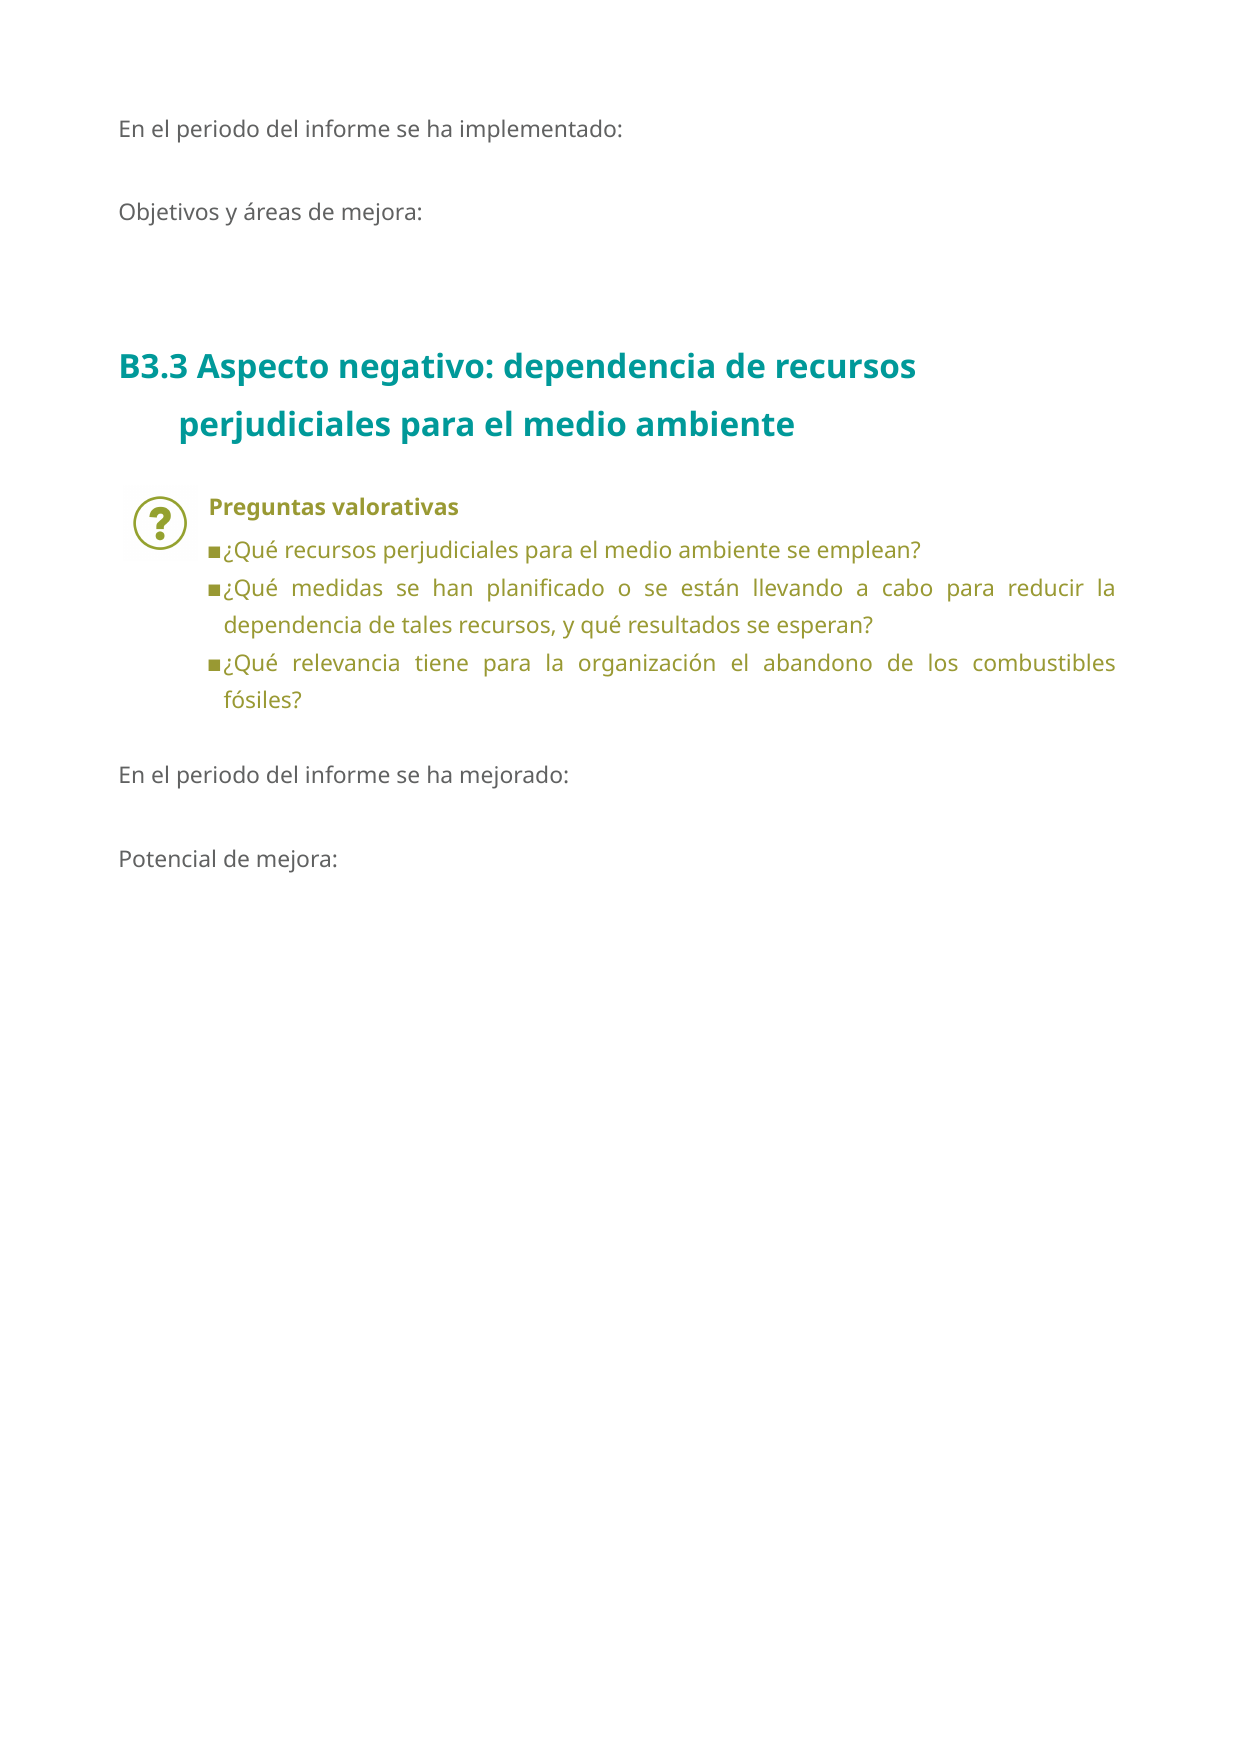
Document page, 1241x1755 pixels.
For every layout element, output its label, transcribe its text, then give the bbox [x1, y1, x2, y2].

text En el periodo del informe se ha mejorado: [118, 759, 1122, 797]
table_header [118, 485, 202, 721]
subtitle B3.3 Aspecto negativo: dependencia de recursos perjudiciales para el medio ambiente [118, 343, 1122, 460]
picture [122, 485, 198, 561]
text Objetivos y áreas de mejora: [118, 196, 1122, 234]
text En el periodo del informe se ha implementado: [118, 112, 1122, 151]
text Potencial de mejora: [118, 842, 1122, 881]
table_header Preguntas valorativas ¿Qué recursos perjudiciales para el medio ambiente se emplean? ¿Qué medidas se han planificado o se están llevando a cabo para reducir la dependencia de tales recursos, y qué resultados se esperan? ¿Qué relevancia tiene para la organización el abandono de los combustibles fósiles? [203, 485, 1123, 721]
